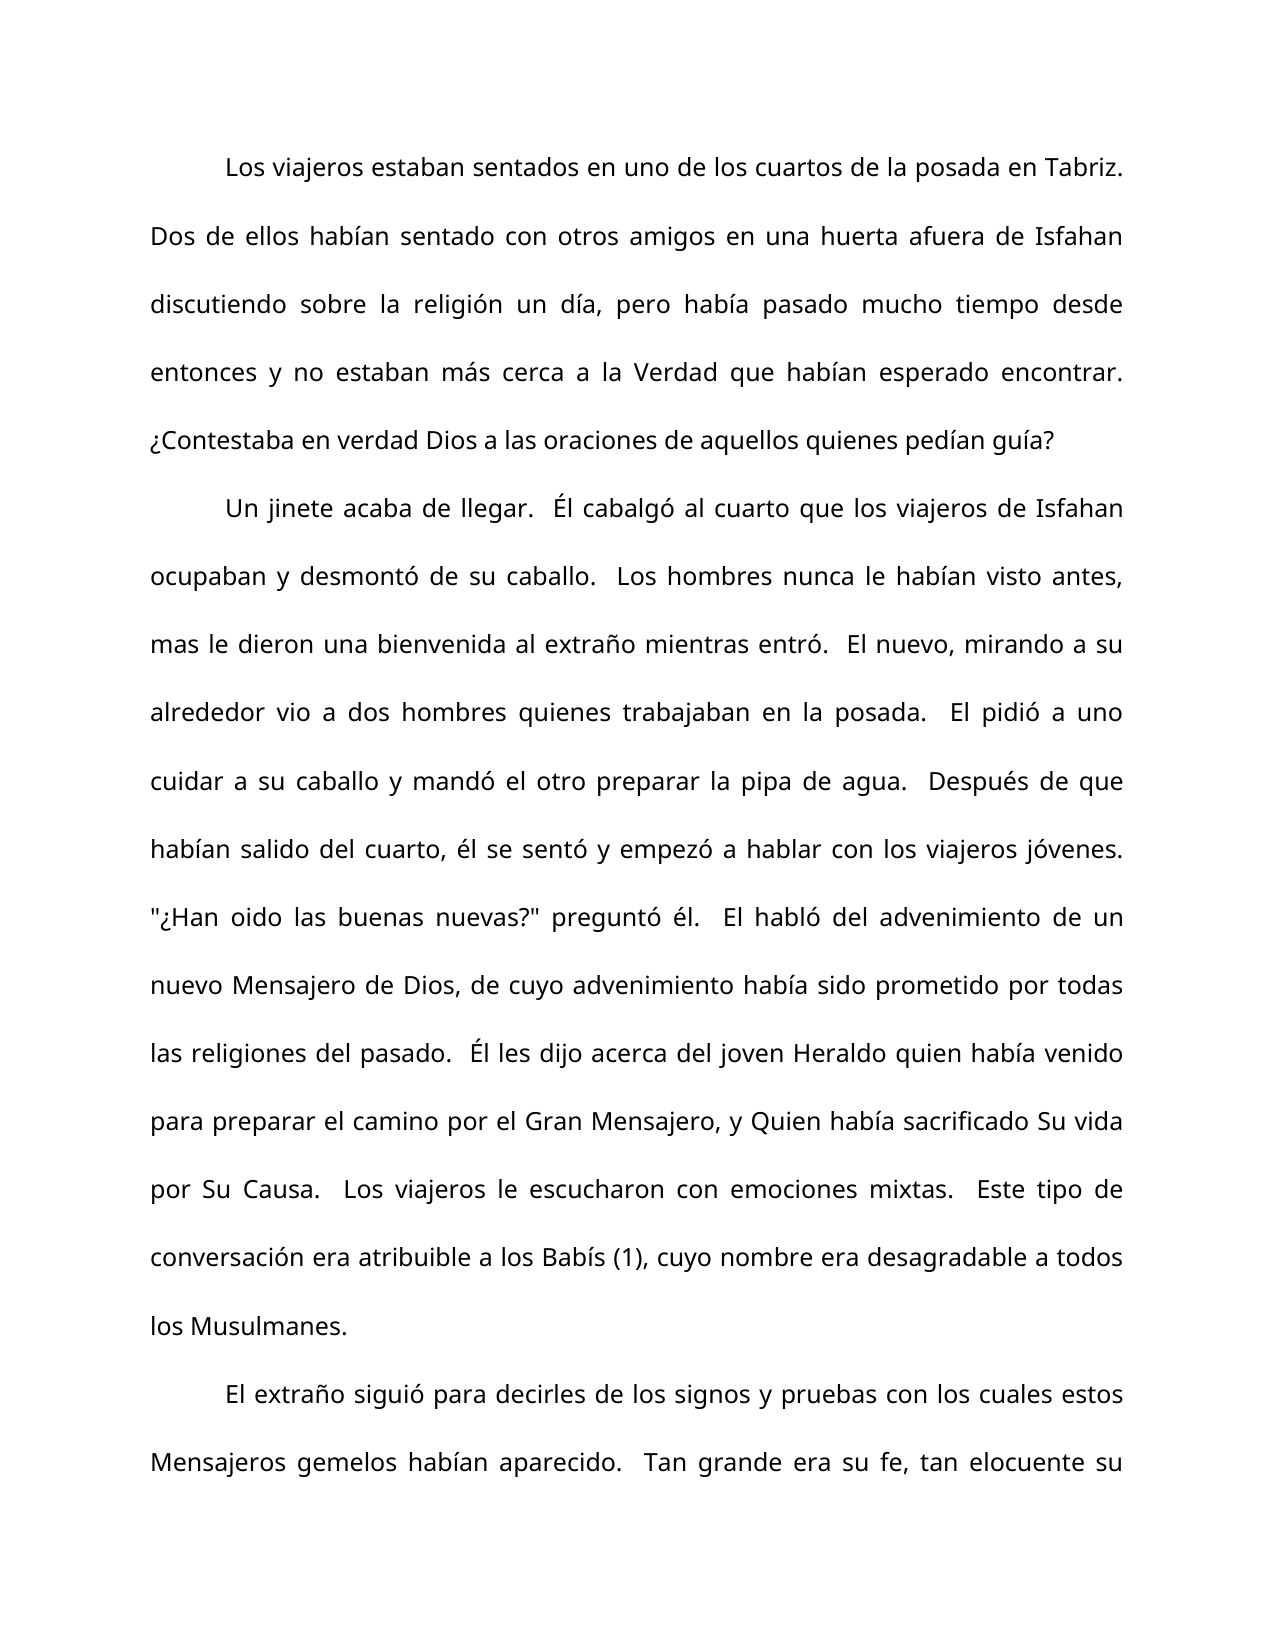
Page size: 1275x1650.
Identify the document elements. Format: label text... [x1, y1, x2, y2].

text Un jinete acaba de llegar. Él cabalgó al cuarto que los viajeros de Isfahan ocupaban y desmontó de su caballo. Los hombres nunca le habían visto antes, mas le dieron una bienvenida al extraño mientras entró. El nuevo, mirando a su alrededor vio a dos hombres quienes trabajaban en la posada. El pidió a uno cuidar a su caballo y mandó el otro preparar la pipa de agua. Después de que habían salido del cuarto, él se sentó y empezó a hablar con los viajeros jóvenes. "¿Han oido las buenas nuevas?" preguntó él. El habló del advenimiento de un nuevo Mensajero de Dios, de cuyo advenimiento había sido prometido por todas las religiones del pasado. Él les dijo acerca del joven Heraldo quien había venido para preparar el camino por el Gran Mensajero, y Quien había sacrificado Su vida por Su Causa. Los viajeros le escucharon con emociones mixtas. Este tipo de conversación era atribuible a los Babís (1), cuyo nombre era desagradable a todos los Musulmanes. [150, 491, 1125, 1342]
text Los viajeros estaban sentados en uno de los cuartos de la posada en Tabriz. Dos de ellos habían sentado con otros amigos en una huerta afuera de Isfahan discutiendo sobre la religión un día, pero había pasado mucho tiempo desde entonces y no estaban más cerca a la Verdad que habían esperado encontrar. ¿Contestaba en verdad Dios a las oraciones de aquellos quienes pedían guía? [150, 150, 1125, 457]
text El extraño siguió para decirles de los signos y pruebas con los cuales estos Mensajeros gemelos habían aparecido. Tan grande era su fe, tan elocuente su [150, 1376, 1125, 1478]
